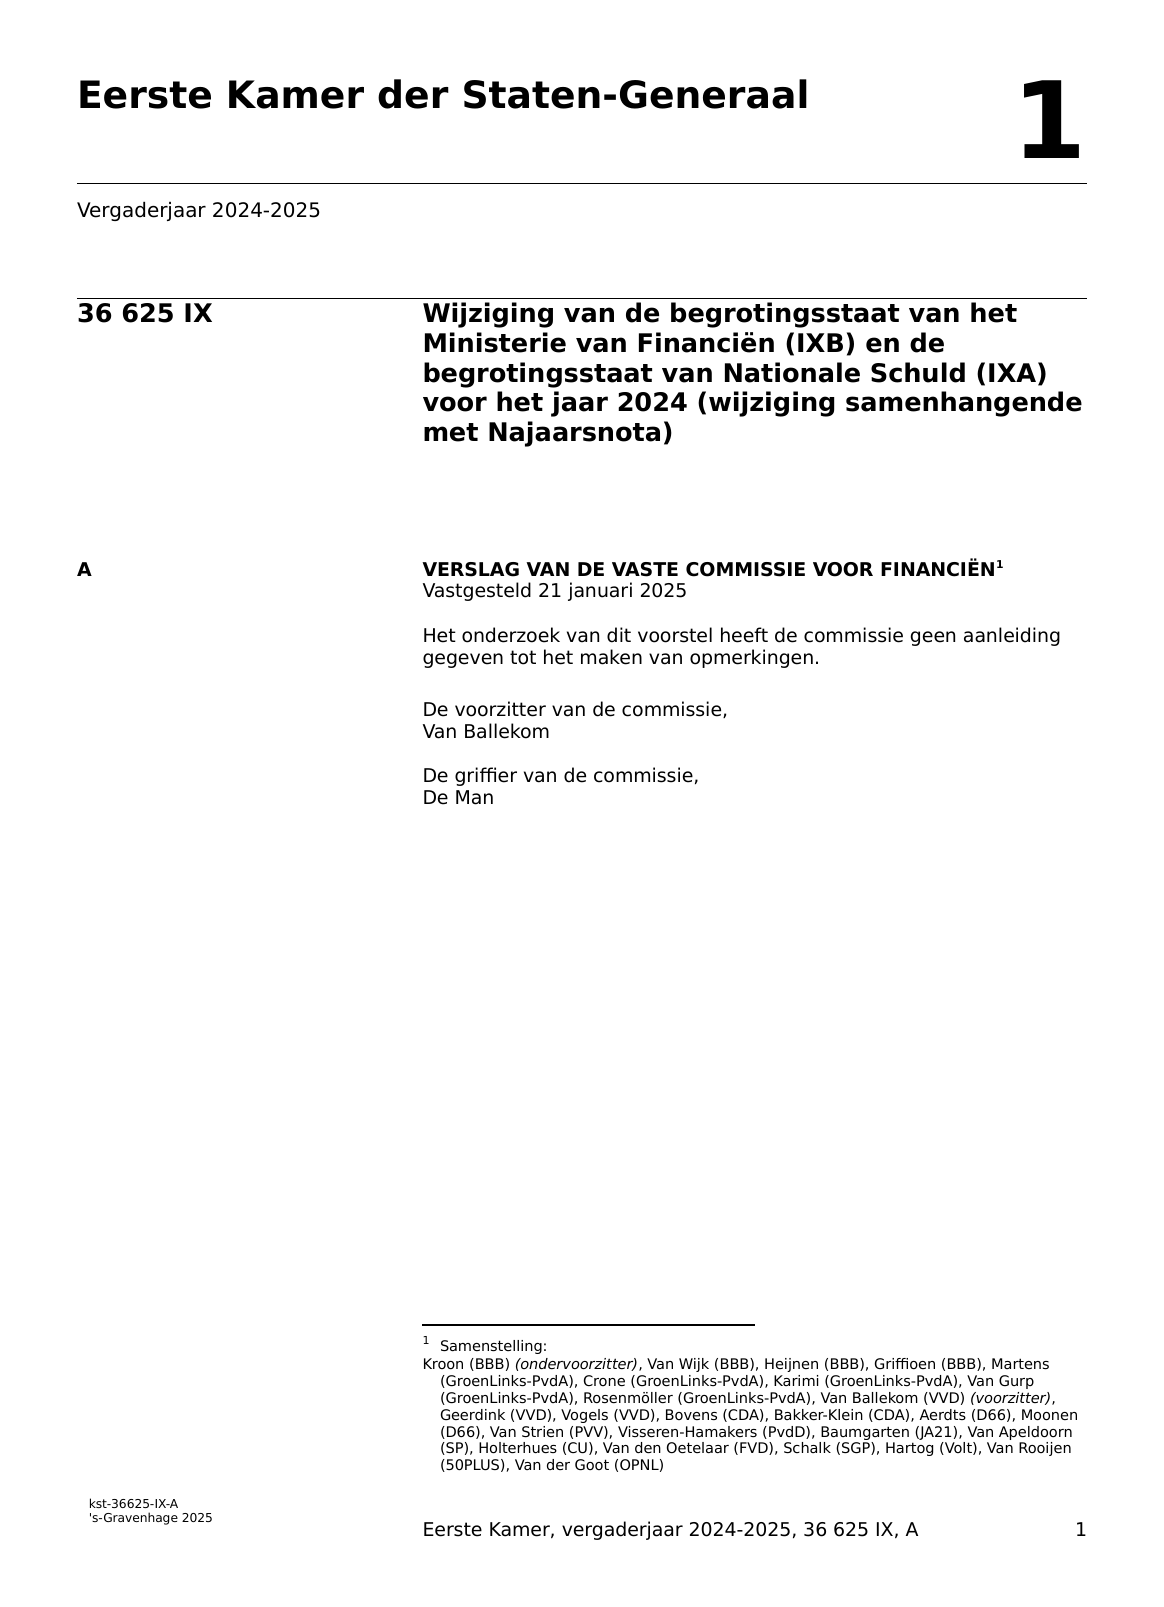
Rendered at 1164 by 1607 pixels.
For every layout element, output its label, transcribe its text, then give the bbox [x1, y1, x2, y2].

subtitle A VERSLAG VAN DE VASTE COMMISSIE VOOR FINANCIËN [77, 558, 1087, 580]
subtitle 36 625 IX Wijziging van de begrotingsstaat van het Ministerie van Financiën (IXB) en de begrotingsstaat van Nationale Schuld (IXA) voor het jaar 2024 (wijziging samenhangende met Najaarsnota) [77, 299, 1087, 447]
table_header 1 [886, 59, 1087, 183]
text Het onderzoek van dit voorstel heeft de commissie geen aanleiding gegeven tot het maken van opmerkingen. [422, 624, 1087, 668]
text De griffier van de commissie, De Man [422, 765, 1087, 809]
table_header Eerste Kamer der Staten-Generaal [77, 59, 886, 183]
text kst-36625-IX-A [88, 1497, 323, 1511]
text Kroon (BBB) (ondervoorzitter), Van Wijk (BBB), Heijnen (BBB), Griffioen (BBB), Martens (GroenLinks-PvdA), Crone (GroenLinks-PvdA), Karimi (GroenLinks-PvdA), Van Gurp (GroenLinks-PvdA), Rosenmöller (GroenLinks-PvdA), Van Ballekom (VVD) (voorzitter), Geerdink (VVD), Vogels (VVD), Bovens (CDA), Bakker-Klein (CDA), Aerdts (D66), Moonen (D66), Van Strien (PVV), Visseren-Hamakers (PvdD), Baumgarten (JA21), Van Apeldoorn (SP), Holterhues (CU), Van den Oetelaar (FVD), Schalk (SGP), Hartog (Volt), Van Rooijen (50PLUS), Van der Goot (OPNL) [422, 1356, 1087, 1474]
text 's-Gravenhage 2025 [88, 1511, 323, 1525]
table_cell Vergaderjaar 2024-2025 [77, 184, 1087, 298]
text Samenstelling: [422, 1334, 1087, 1356]
text De voorzitter van de commissie, Van Ballekom [422, 698, 1087, 742]
text Vastgesteld 21 januari 2025 [422, 580, 1087, 602]
